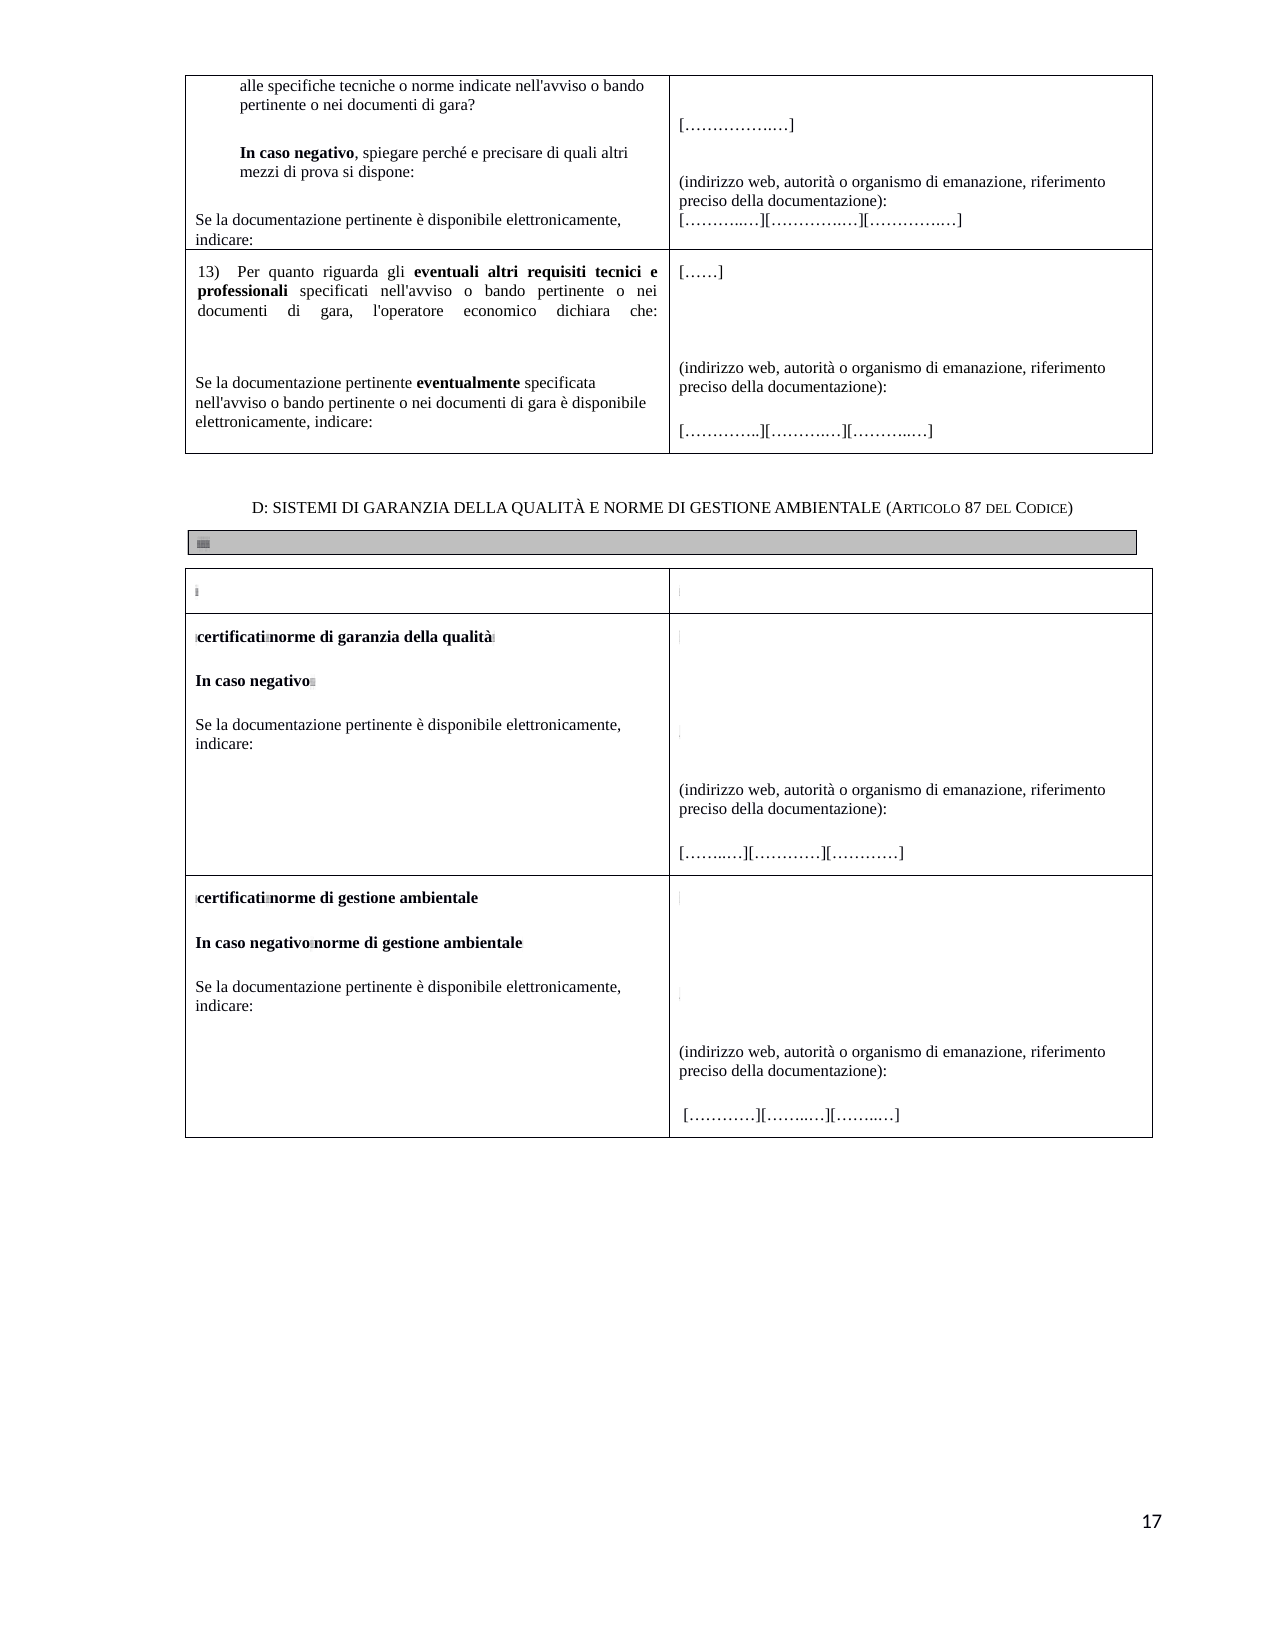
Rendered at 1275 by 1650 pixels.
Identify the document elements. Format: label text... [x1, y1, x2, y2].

table_cell alle specifiche tecniche o norme indicate nell'avviso o bando pertinente o nei documenti di gara? In caso negativo, spiegare perché e precisare di quali altri mezzi di prova si dispone: Se la documentazione pertinente è disponibile elettronicamente, indicare: [186, 76, 669, 248]
table_cell L'operatore economico potrà presentare certificati rilasciati da organismi indipendenti per attestare che egli rispetta determinati sistemi o norme di gestione ambientale? In caso negativo, spiegare perché e precisare di quali altri mezzi di prova relativi ai sistemi o norme di gestione ambientale si dispone: Se la documentazione pertinente è disponibile elettronicamente, indicare: [186, 876, 669, 1137]
table_cell 13) Per quanto riguarda gli eventuali altri requisiti tecnici e professionali specificati nell'avviso o bando pertinente o nei documenti di gara, l'operatore economico dichiara che: Se la documentazione pertinente eventualmente specificata nell'avviso o bando pertinente o nei documenti di gara è disponibile elettronicamente, indicare: [186, 250, 669, 453]
table_cell [ ] Sì [ ] No [………..…] […….……] (indirizzo web, autorità o organismo di emanazione, riferimento preciso della documentazione): [……..…][…………][…………] [670, 614, 1152, 875]
title D: SISTEMI di garanzia della qualità e norme di gestione ambientale (Articolo 87 del Codice) [187, 498, 1137, 517]
table_header Sistemi di garanzia della qualità e norme di gestione ambientale [186, 569, 669, 613]
table_cell […………….…] (indirizzo web, autorità o organismo di emanazione, riferimento preciso della documentazione): [………..…][………….…][………….…] [670, 76, 1152, 248]
table_cell [ ] Sì [ ] No [………..…] […………] (indirizzo web, autorità o organismo di emanazione, riferimento preciso della documentazione): […………][……..…][……..…] [670, 876, 1152, 1137]
table_cell L'operatore economico potrà presentare certificati rilasciati da organismi indipendenti per attestare che egli soddisfa determinate norme di garanzia della qualità, compresa l'accessibilità per le persone con disabilità? In caso negativo, spiegare perché e precisare di quali altri mezzi di prova relativi al programma di garanzia della qualità si dispone: Se la documentazione pertinente è disponibile elettronicamente, indicare: [186, 614, 669, 875]
text L'operatore economico deve fornire informazioni solo se i programmi di garanzia della qualità e/o le norme di gestione ambientale sono stati richiesti dall'amministrazione aggiudicatrice o dall'ente aggiudicatore nell'avviso o bando pertinente o nei documenti di gara ivi citati. [189, 531, 1136, 554]
table_cell [……] (indirizzo web, autorità o organismo di emanazione, riferimento preciso della documentazione): […………..][……….…][………..…] [670, 250, 1152, 453]
table_header Risposta: [670, 569, 1152, 613]
